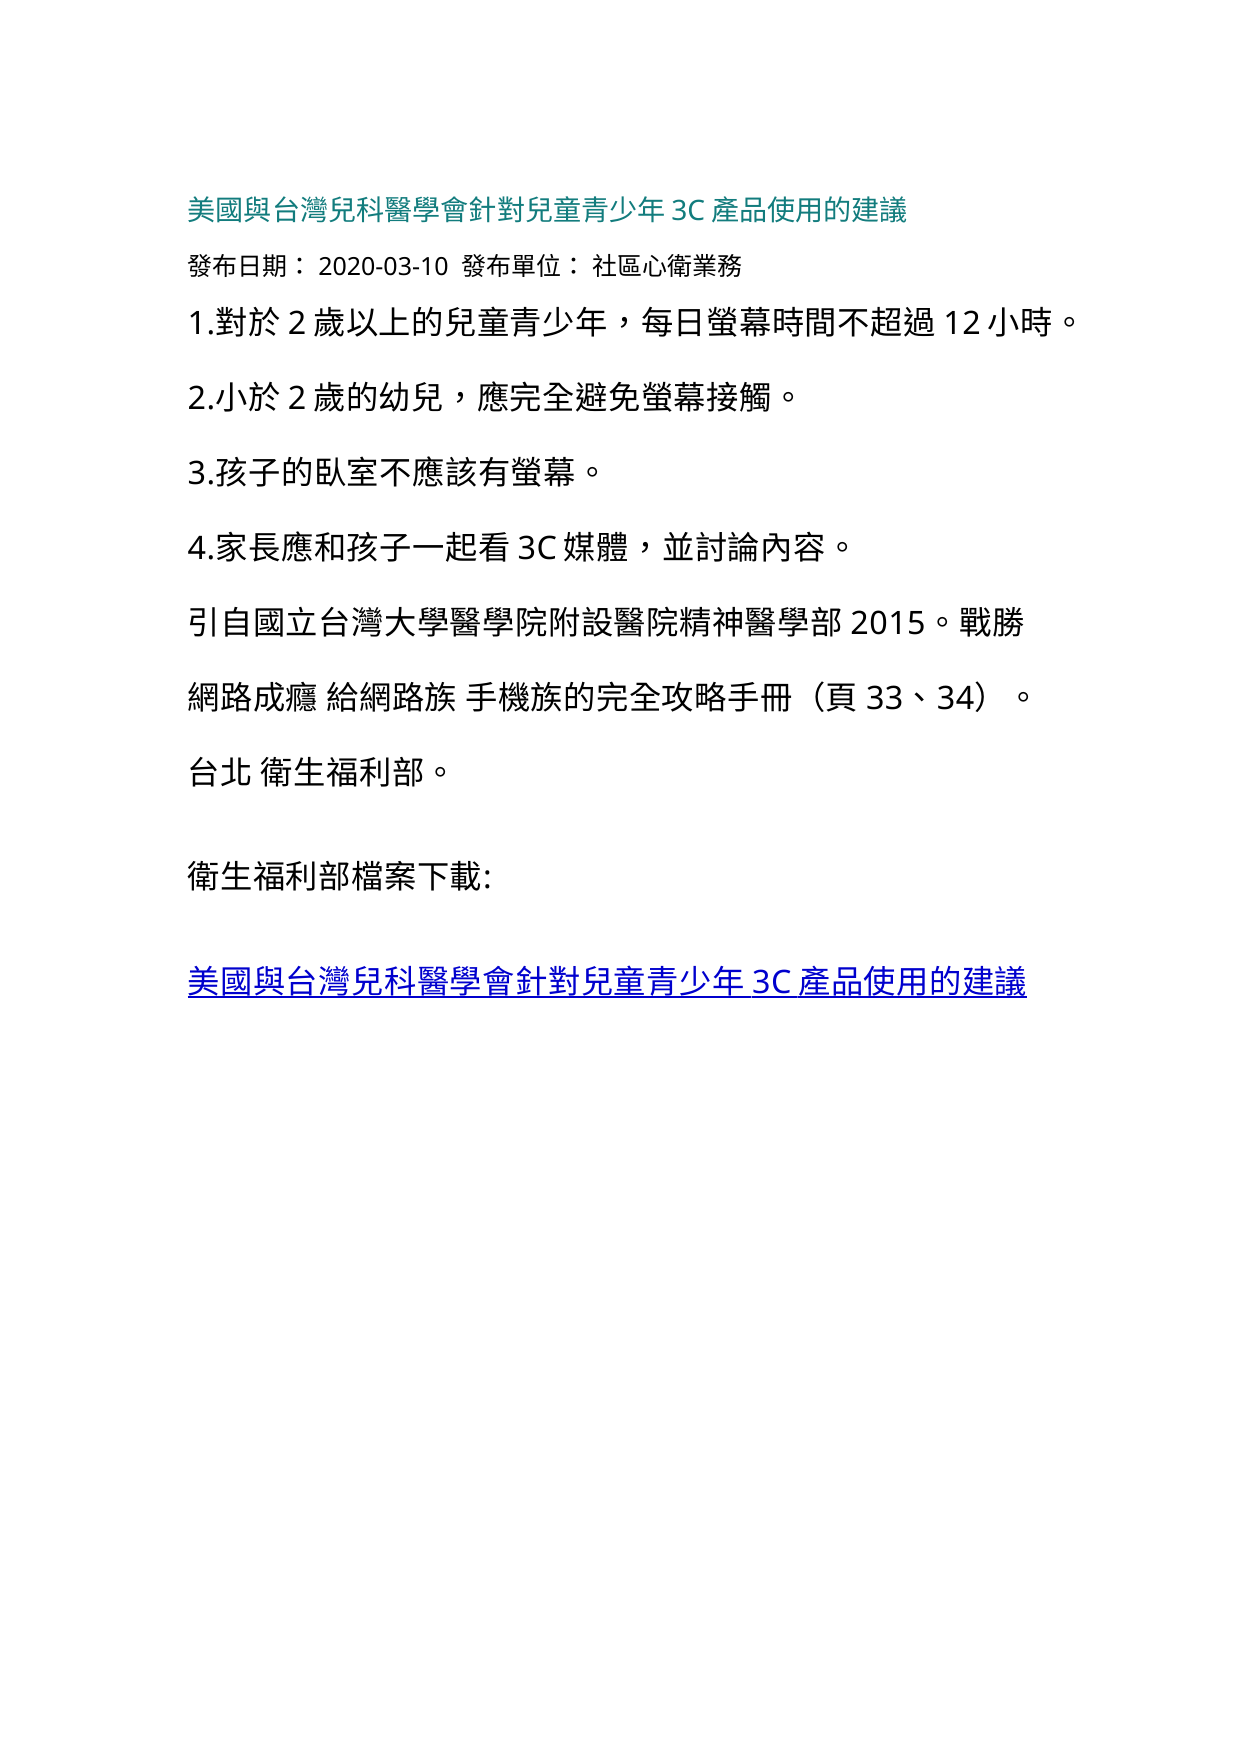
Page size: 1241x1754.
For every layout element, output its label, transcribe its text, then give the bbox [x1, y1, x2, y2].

text 1.對於2歲以上的兒童青少年，每日螢幕時間不超過12小時。 2.小於2歲的幼兒，應完全避免螢幕接觸。 3.孩子的臥室不應該有螢幕。 4.家長應和孩子一起看3C媒體，並討論內容。 引自國立台灣大學醫學院附設醫院精神醫學部2015。戰勝網路成癮 給網路族 手機族的完全攻略手冊（頁33、34）。台北 衛生福利部。 [187, 277, 1053, 802]
text 發布日期： 2020-03-10 發布單位： 社區心衛業務 [187, 239, 1053, 277]
subtitle 美國與台灣兒科醫學會針對兒童青少年3C產品使用的建議 [187, 164, 1053, 239]
text 美國與台灣兒科醫學會針對兒童青少年3C產品使用的建議 [187, 935, 1053, 1010]
text 衛生福利部檔案下載: [187, 831, 1053, 906]
